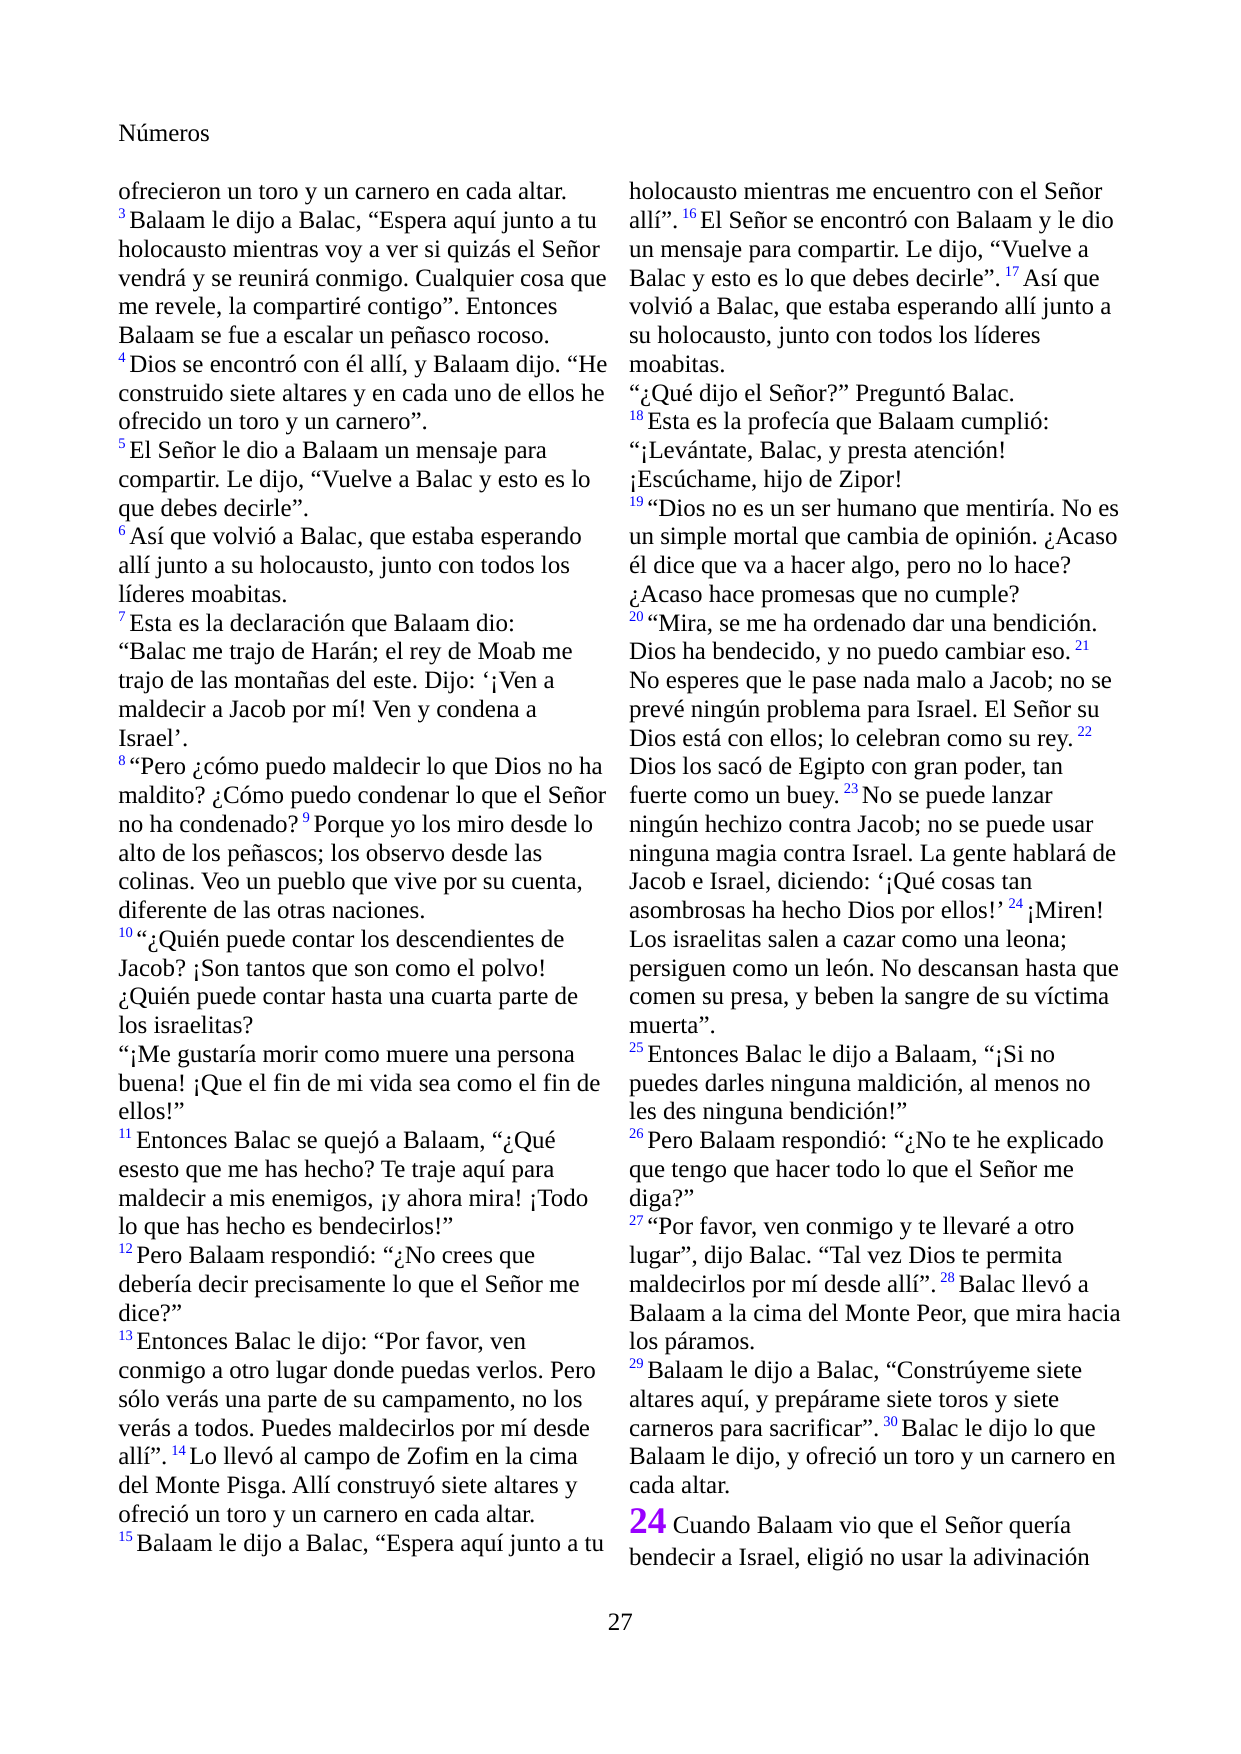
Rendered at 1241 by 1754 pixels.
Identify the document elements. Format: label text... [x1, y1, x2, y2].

text “¡Me gustaría morir como muere una persona buena! ¡Que el fin de mi vida sea como el fin de ellos!” [118, 1039, 611, 1125]
text 4 Dios se encontró con él allí, y Balaam dijo. “He construido siete altares y en cada uno de ellos he ofrecido un toro y un carnero”. [118, 349, 611, 435]
text 20 “Mira, se me ha ordenado dar una bendición. Dios ha bendecido, y no puedo cambiar eso. 21 No esperes que le pase nada malo a Jacob; no se prevé ningún problema para Israel. El Señor su Dios está con ellos; lo celebran como su rey. 22 Dios los sacó de Egipto con gran poder, tan fuerte como un buey. 23 No se puede lanzar ningún hechizo contra Jacob; no se puede usar ninguna magia contra Israel. La gente hablará de Jacob e Israel, diciendo: ‘¡Qué cosas tan asombrosas ha hecho Dios por ellos!’ 24 ¡Miren! Los israelitas salen a cazar como una leona; persiguen como un león. No descansan hasta que comen su presa, y beben la sangre de su víctima muerta”. [629, 608, 1122, 1039]
text 10 “¿Quién puede contar los descendientes de Jacob? ¡Son tantos que son como el polvo! ¿Quién puede contar hasta una cuarta parte de los israelitas? [118, 924, 611, 1039]
text 5 El Señor le dio a Balaam un mensaje para compartir. Le dijo, “Vuelve a Balac y esto es lo que debes decirle”. [118, 435, 611, 521]
text “¿Qué dijo el Señor?” Preguntó Balac. [629, 378, 1122, 406]
text 6 Así que volvió a Balac, que estaba esperando allí junto a su holocausto, junto con todos los líderes moabitas. [118, 521, 611, 608]
text 19 “Dios no es un ser humano que mentiría. No es un simple mortal que cambia de opinión. ¿Acaso él dice que va a hacer algo, pero no lo hace? ¿Acaso hace promesas que no cumple? [629, 493, 1122, 608]
text “¡Levántate, Balac, y presta atención! ¡Escúchame, hijo de Zipor! [629, 435, 1122, 493]
text 15 Balaam le dijo a Balac, “Espera aquí junto a tu [118, 1528, 611, 1556]
text holocausto mientras me encuentro con el Señor allí”. 16 El Señor se encontró con Balaam y le dio un mensaje para compartir. Le dijo, “Vuelve a Balac y esto es lo que debes decirle”. 17 Así que volvió a Balac, que estaba esperando allí junto a su holocausto, junto con todos los líderes moabitas. [629, 176, 1122, 378]
text ofrecieron un toro y un carnero en cada altar. [118, 176, 611, 205]
text 8 “Pero ¿cómo puedo maldecir lo que Dios no ha maldito? ¿Cómo puedo condenar lo que el Señor no ha condenado? 9 Porque yo los miro desde lo alto de los peñascos; los observo desde las colinas. Veo un pueblo que vive por su cuenta, diferente de las otras naciones. [118, 751, 611, 924]
text 29 Balaam le dijo a Balac, “Constrúyeme siete altares aquí, y prepárame siete toros y siete carneros para sacrificar”. 30 Balac le dijo lo que Balaam le dijo, y ofreció un toro y un carnero en cada altar. [629, 1355, 1122, 1499]
text 27 “Por favor, ven conmigo y te llevaré a otro lugar”, dijo Balac. “Tal vez Dios te permita maldecirlos por mí desde allí”. 28 Balac llevó a Balaam a la cima del Monte Peor, que mira hacia los páramos. [629, 1211, 1122, 1355]
text 25 Entonces Balac le dijo a Balaam, “¡Si no puedes darles ninguna maldición, al menos no les des ninguna bendición!” [629, 1039, 1122, 1125]
text “Balac me trajo de Harán; el rey de Moab me trajo de las montañas del este. Dijo: ‘¡Ven a maldecir a Jacob por mí! Ven y condena a Israel’. [118, 636, 611, 751]
text 3 Balaam le dijo a Balac, “Espera aquí junto a tu holocausto mientras voy a ver si quizás el Señor vendrá y se reunirá conmigo. Cualquier cosa que me revele, la compartiré contigo”. Entonces Balaam se fue a escalar un peñasco rocoso. [118, 205, 611, 349]
text 7 Esta es la declaración que Balaam dio: [118, 608, 611, 636]
text 11 Entonces Balac se quejó a Balaam, “¿Qué esesto que me has hecho? Te traje aquí para maldecir a mis enemigos, ¡y ahora mira! ¡Todo lo que has hecho es bendecirlos!” [118, 1125, 611, 1240]
text 13 Entonces Balac le dijo: “Por favor, ven conmigo a otro lugar donde puedas verlos. Pero sólo verás una parte de su campamento, no los verás a todos. Puedes maldecirlos por mí desde allí”. 14 Lo llevó al campo de Zofim en la cima del Monte Pisga. Allí construyó siete altares y ofreció un toro y un carnero en cada altar. [118, 1326, 611, 1528]
text 18 Esta es la profecía que Balaam cumplió: [629, 406, 1122, 435]
text 26 Pero Balaam respondió: “¿No te he explicado que tengo que hacer todo lo que el Señor me diga?” [629, 1125, 1122, 1211]
text 12 Pero Balaam respondió: “¿No crees que debería decir precisamente lo que el Señor me dice?” [118, 1240, 611, 1326]
text 24 Cuando Balaam vio que el Señor quería bendecir a Israel, eligió no usar la adivinación [629, 1499, 1122, 1571]
